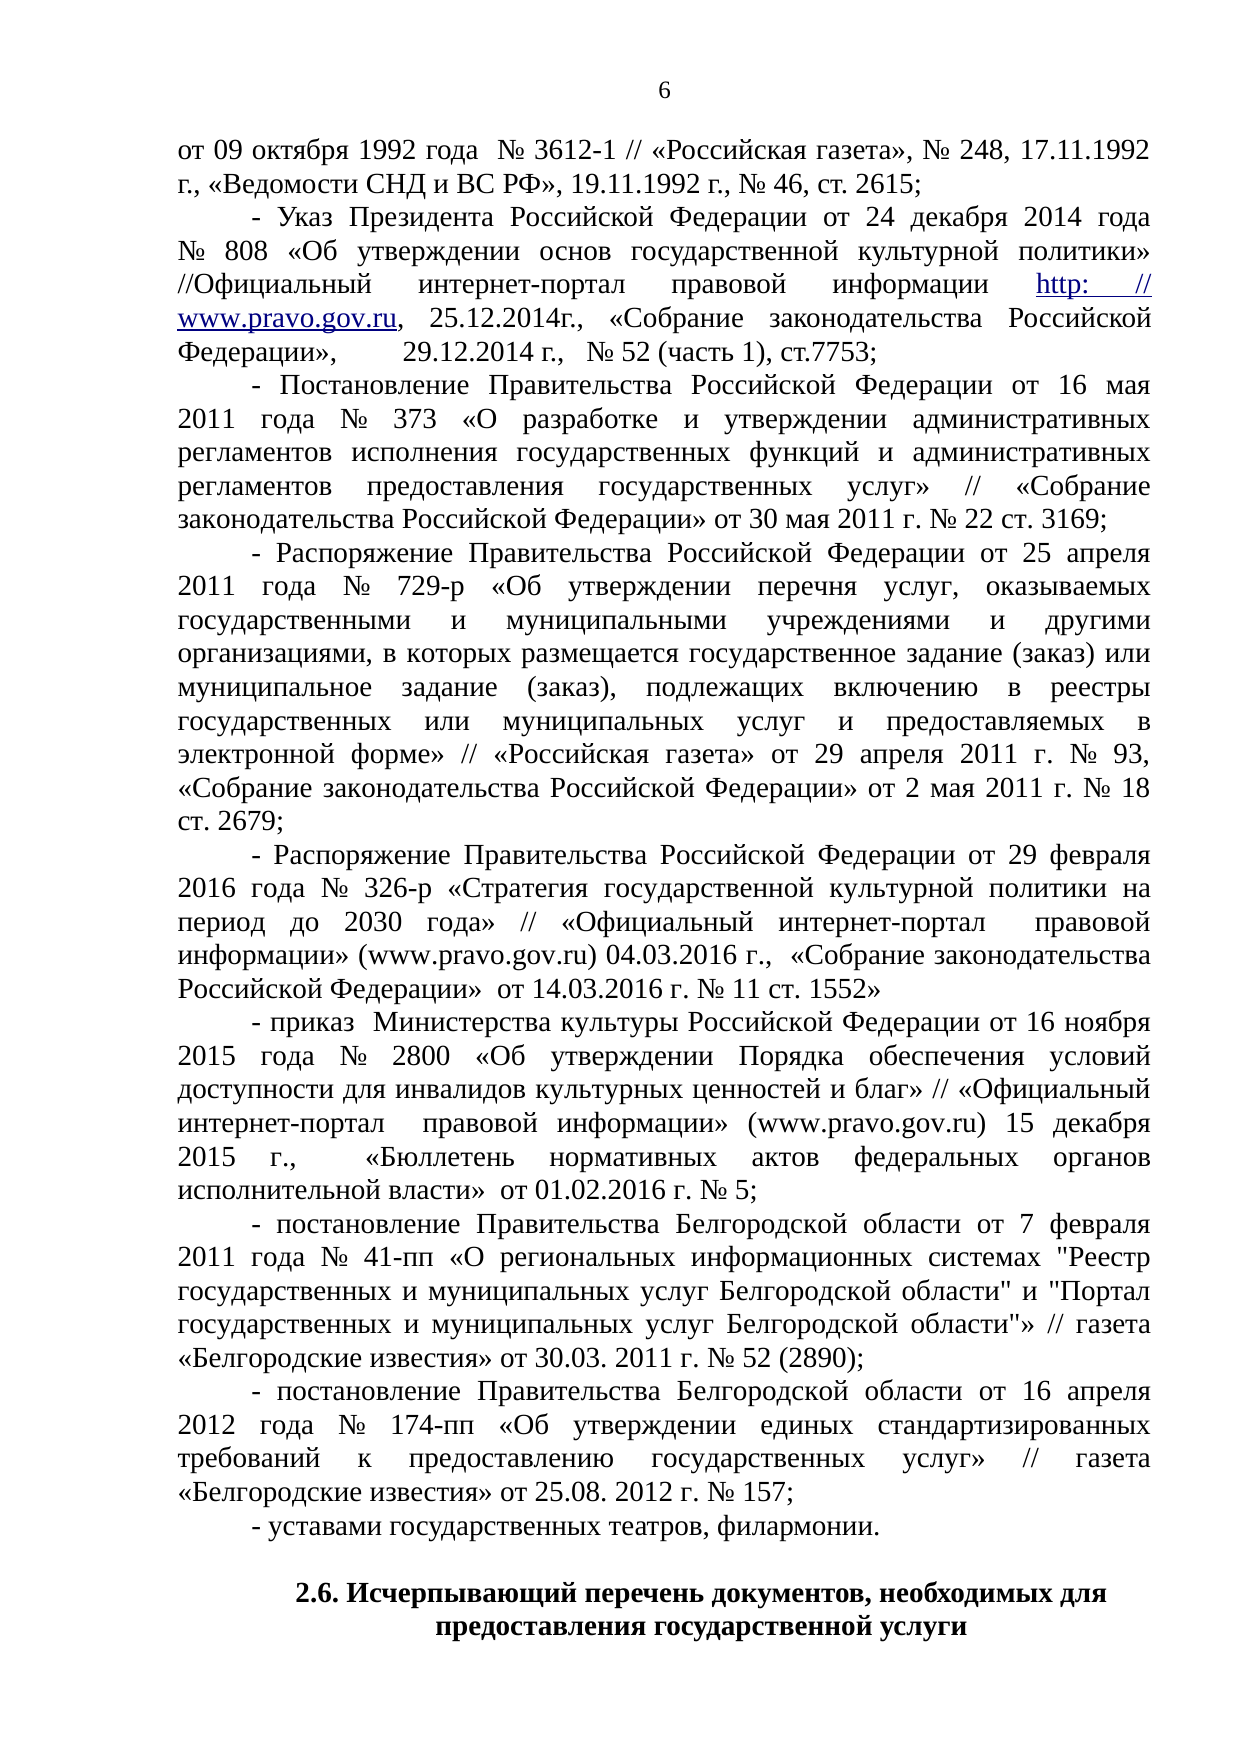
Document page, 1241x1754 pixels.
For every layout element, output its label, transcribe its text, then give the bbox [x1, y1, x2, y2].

text - уставами государственных театров, филармонии. [177, 1508, 1152, 1541]
text - Постановление Правительства Российской Федерации от 16 мая 2011 года № 373 «О разработке и утверждении административных регламентов исполнения государственных функций и административных регламентов предоставления государственных услуг» // «Собрание законодательства Российской Федерации» от 30 мая 2011 г. № 22 ст. 3169; [177, 367, 1152, 535]
text - приказ Министерства культуры Российской Федерации от 16 ноября 2015 года № 2800 «Об утверждении Порядка обеспечения условий доступности для инвалидов культурных ценностей и благ» // «Официальный интернет-портал правовой информации» (www.pravo.gov.ru) 15 декабря 2015 г., «Бюллетень нормативных актов федеральных органов исполнительной власти» от 01.02.2016 г. № 5; [177, 1004, 1152, 1206]
text - Распоряжение Правительства Российской Федерации от 25 апреля 2011 года № 729-р «Об утверждении перечня услуг, оказываемых государственными и муниципальными учреждениями и другими организациями, в которых размещается государственное задание (заказ) или муниципальное задание (заказ), подлежащих включению в реестры государственных или муниципальных услуг и предоставляемых в электронной форме» // «Российская газета» от 29 апреля 2011 г. № 93, «Собрание законодательства Российской Федерации» от 2 мая 2011 г. № 18 ст. 2679; [177, 535, 1152, 837]
text - Указ Президента Российской Федерации от 24 декабря 2014 года № 808 «Об утверждении основ государственной культурной политики» //Официальный интернет-портал правовой информации http: // www.pravo.gov.ru, 25.12.2014г., «Собрание законодательства Российской Федерации», 29.12.2014 г., № 52 (часть 1), ст.7753; [177, 199, 1152, 367]
text - постановление Правительства Белгородской области от 16 апреля 2012 года № 174-пп «Об утверждении единых стандартизированных требований к предоставлению государственных услуг» // газета «Белгородские известия» от 25.08. 2012 г. № 157; [177, 1373, 1152, 1508]
text - постановление Правительства Белгородской области от 7 февраля 2011 года № 41-пп «О региональных информационных системах "Реестр государственных и муниципальных услуг Белгородской области" и "Портал государственных и муниципальных услуг Белгородской области"» // газета «Белгородские известия» от 30.03. 2011 г. № 52 (2890); [177, 1206, 1152, 1373]
text от 09 октября 1992 года № 3612-1 // «Российская газета», № 248, 17.11.1992 г., «Ведомости СНД и ВС РФ», 19.11.1992 г., № 46, ст. 2615; [177, 132, 1152, 199]
text - Распоряжение Правительства Российской Федерации от 29 февраля 2016 года № 326-р «Стратегия государственной культурной политики на период до 2030 года» // «Официальный интернет-портал правовой информации» (www.pravo.gov.ru) 04.03.2016 г., «Собрание законодательства Российской Федерации» от 14.03.2016 г. № 11 ст. 1552» [177, 837, 1152, 1004]
text предоставления государственной услуги [177, 1608, 1152, 1642]
text 2.6. Исчерпывающий перечень документов, необходимых для [177, 1575, 1152, 1608]
